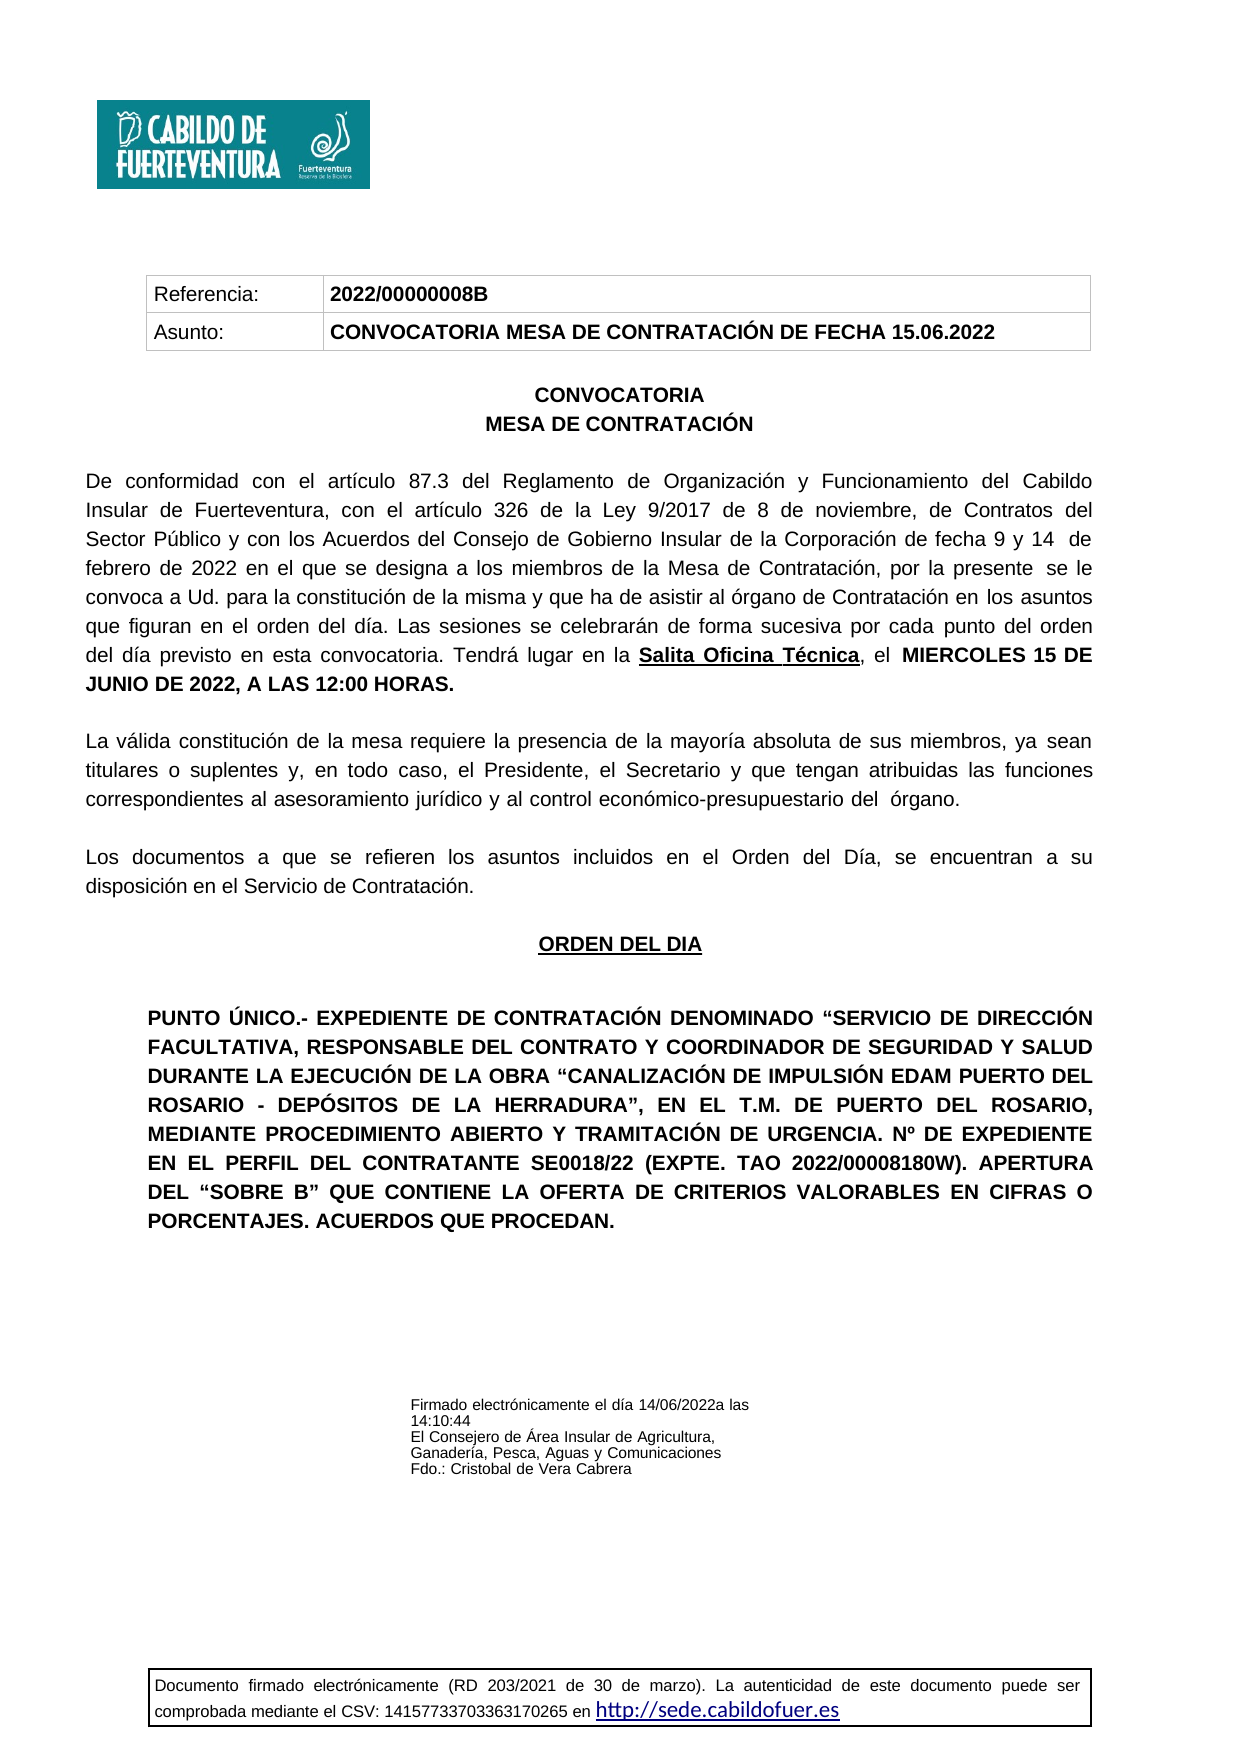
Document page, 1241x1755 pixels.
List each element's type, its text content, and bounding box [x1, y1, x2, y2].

table_header 2022/00000008B [324, 276, 1090, 312]
text Firmado electrónicamente el día 14/06/2022a las 14:10:44 [410, 1398, 763, 1430]
text La válida constitución de la mesa requiere la presencia de la mayoría absoluta de sus miembros, ya sean titulares o suplentes y, en todo caso, el Presidente, el Secretario y que tengan atribuidas las funciones correspondientes al asesoramiento jurídico y al control económico-presupuestario del órgano. [85, 729, 1093, 811]
table_header Referencia: [147, 276, 323, 312]
text Los documentos a que se refieren los asuntos incluidos en el Orden del Día, se encuentran a su disposición en el Servicio de Contratación. [85, 845, 1093, 898]
subtitle ORDEN DEL DIA [135, 932, 1105, 956]
text El Consejero de Área Insular de Agricultura, Ganadería, Pesca, Aguas y Comunicaciones Fdo.: Cristobal de Vera Cabrera [410, 1430, 754, 1477]
table_cell CONVOCATORIA MESA DE CONTRATACIÓN DE FECHA 15.06.2022 [324, 313, 1090, 350]
text De conformidad con el artículo 87.3 del Reglamento de Organización y Funcionamiento del Cabildo Insular de Fuerteventura, con el artículo 326 de la Ley 9/2017 de 8 de noviembre, de Contratos del Sector Público y con los Acuerdos del Consejo de Gobierno Insular de la Corporación de fecha 9 y 14 de febrero de 2022 en el que se designa a los miembros de la Mesa de Contratación, por la presente se le convoca a Ud. para la constitución de la misma y que ha de asistir al órgano de Contratación en los asuntos que figuran en el orden del día. Las sesiones se celebrarán de forma sucesiva por cada punto del orden del día previsto en esta convocatoria. Tendrá lugar en la Salita Oficina Técnica, el MIERCOLES 15 DE JUNIO DE 2022, A LAS 12:00 HORAS. [85, 469, 1093, 696]
text Documento firmado electrónicamente (RD 203/2021 de 30 de marzo). La autenticidad de este documento puede ser comprobada mediante el CSV: 14157733703363170265 en http://sede.cabildofuer.es [154, 1676, 1083, 1723]
text PUNTO ÚNICO.- EXPEDIENTE DE CONTRATACIÓN DENOMINADO “SERVICIO DE DIRECCIÓN FACULTATIVA, RESPONSABLE DEL CONTRATO Y COORDINADOR DE SEGURIDAD Y SALUD DURANTE LA EJECUCIÓN DE LA OBRA “CANALIZACIÓN DE IMPULSIÓN EDAM PUERTO DEL ROSARIO - DEPÓSITOS DE LA HERRADURA”, EN EL T.M. DE PUERTO DEL ROSARIO, MEDIANTE PROCEDIMIENTO ABIERTO Y TRAMITACIÓN DE URGENCIA. Nº DE EXPEDIENTE EN EL PERFIL DEL CONTRATANTE SE0018/22 (EXPTE. TAO 2022/00008180W). APERTURA DEL “SOBRE B” QUE CONTIENE LA OFERTA DE CRITERIOS VALORABLES EN CIFRAS O PORCENTAJES. ACUERDOS QUE PROCEDAN. [147, 1006, 1093, 1232]
table_cell Asunto: [147, 313, 323, 350]
subtitle CONVOCATORIA MESA DE CONTRATACIÓN [485, 382, 763, 435]
